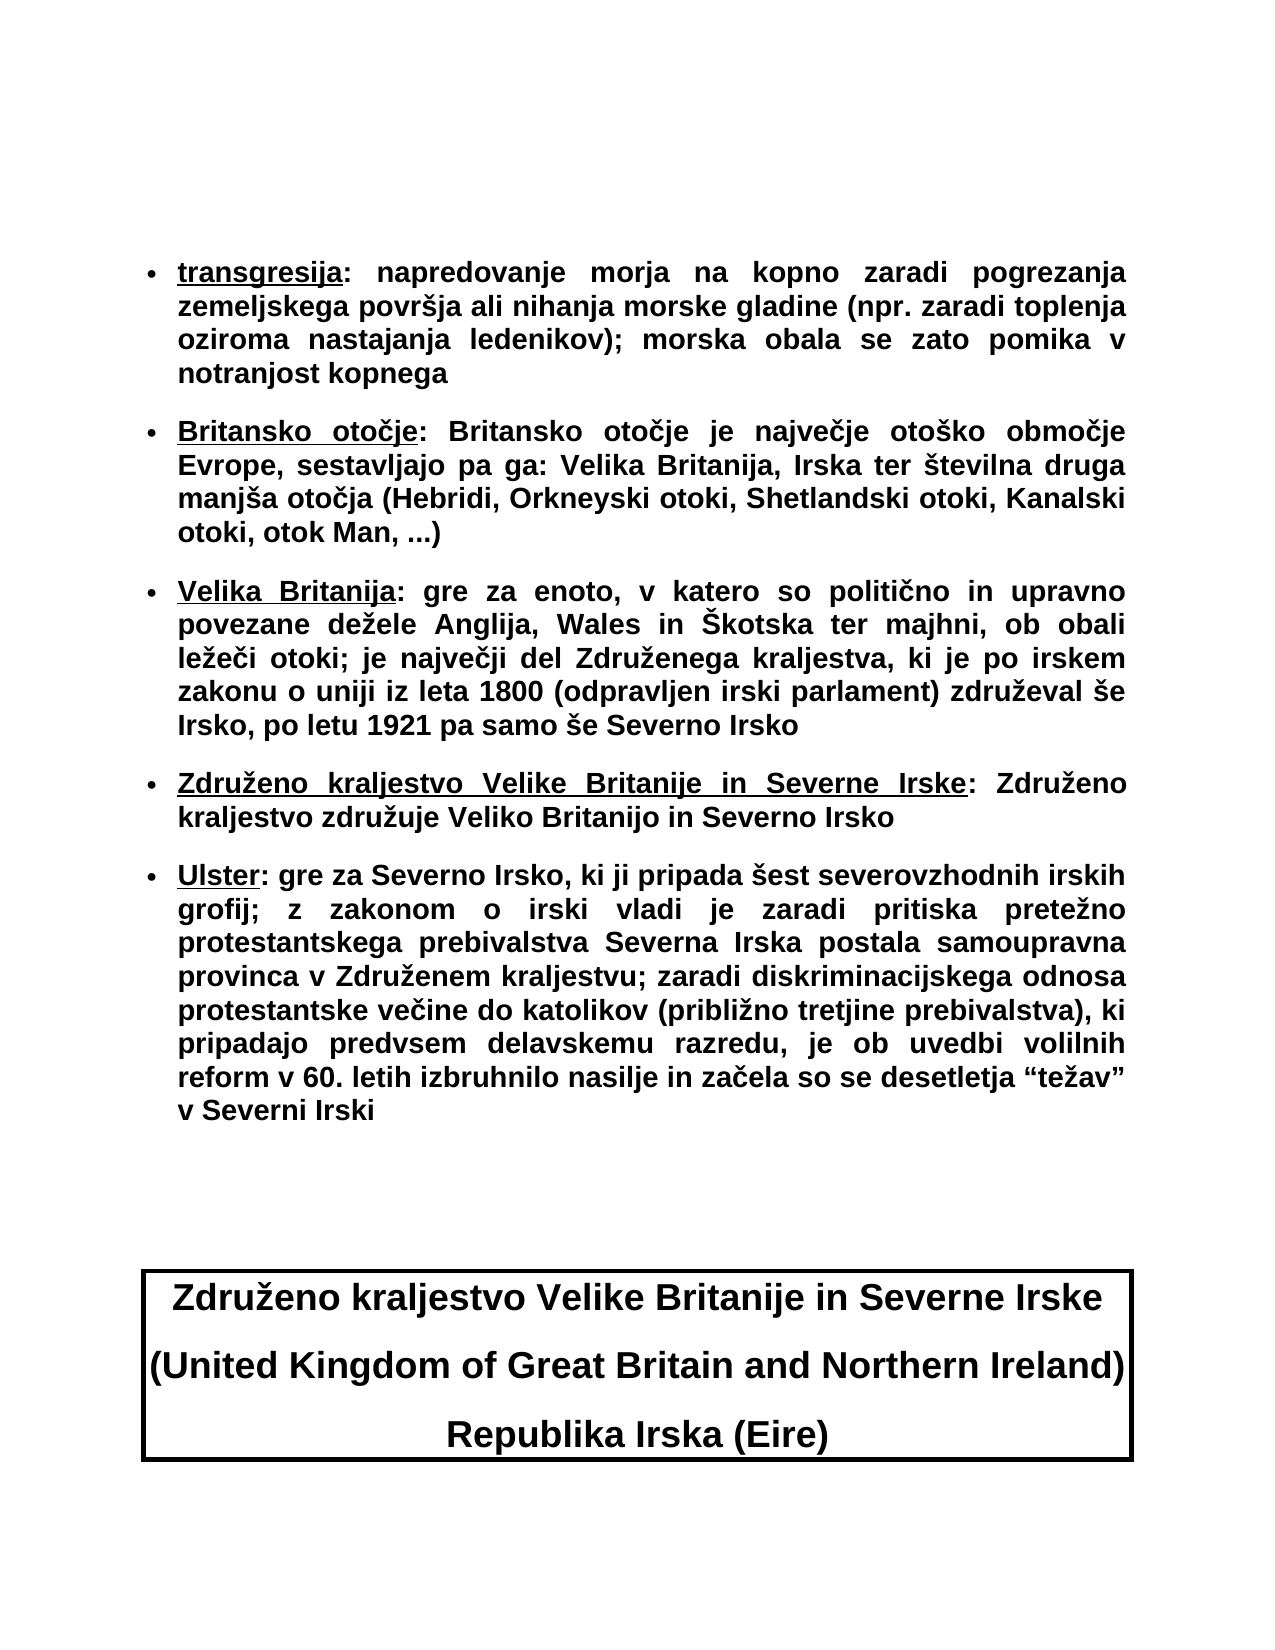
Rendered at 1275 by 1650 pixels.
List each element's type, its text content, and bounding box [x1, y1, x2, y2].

list Ulster: gre za Severno Irsko, ki ji pripada šest severovzhodnih irskih grofij; z zakonom o irski vladi je zaradi pritiska pretežno protestantskega prebivalstva Severna Irska postala samoupravna provinca v Združenem kraljestvu; zaradi diskriminacijskega odnosa protestantske večine do katolikov (približno tretjine prebivalstva), ki pripadajo predvsem delavskemu razredu, je ob uvedbi volilnih reform v 60. letih izbruhnilo nasilje in začela so se desetletja “težav” v Severni Irski [148, 858, 1127, 1127]
list Združeno kraljestvo Velike Britanije in Severne Irske: Združeno kraljestvo združuje Veliko Britanijo in Severno Irsko [148, 766, 1127, 833]
text Republika Irska (Eire) [146, 1405, 1129, 1457]
list Velika Britanija: gre za enoto, v katero so politično in upravno povezane dežele Anglija, Wales in Škotska ter majhni, ob obali ležeči otoki; je največji del Združenega kraljestva, ki je po irskem zakonu o uniji iz leta 1800 (odpravljen irski parlament) združeval še Irsko, po letu 1921 pa samo še Severno Irsko [148, 573, 1127, 741]
list transgresija: napredovanje morja na kopno zaradi pogrezanja zemeljskega površja ali nihanja morske gladine (npr. zaradi toplenja oziroma nastajanja ledenikov); morska obala se zato pomika v notranjost kopnega [148, 255, 1127, 389]
list Britansko otočje: Britansko otočje je največje otoško območje Evrope, sestavljajo pa ga: Velika Britanija, Irska ter številna druga manjša otočja (Hebridi, Orkneyski otoki, Shetlandski otoki, Kanalski otoki, otok Man, ...) [148, 414, 1127, 548]
text Združeno kraljestvo Velike Britanije in Severne Irske [146, 1273, 1129, 1319]
text (United Kingdom of Great Britain and Northern Ireland) [146, 1337, 1129, 1387]
